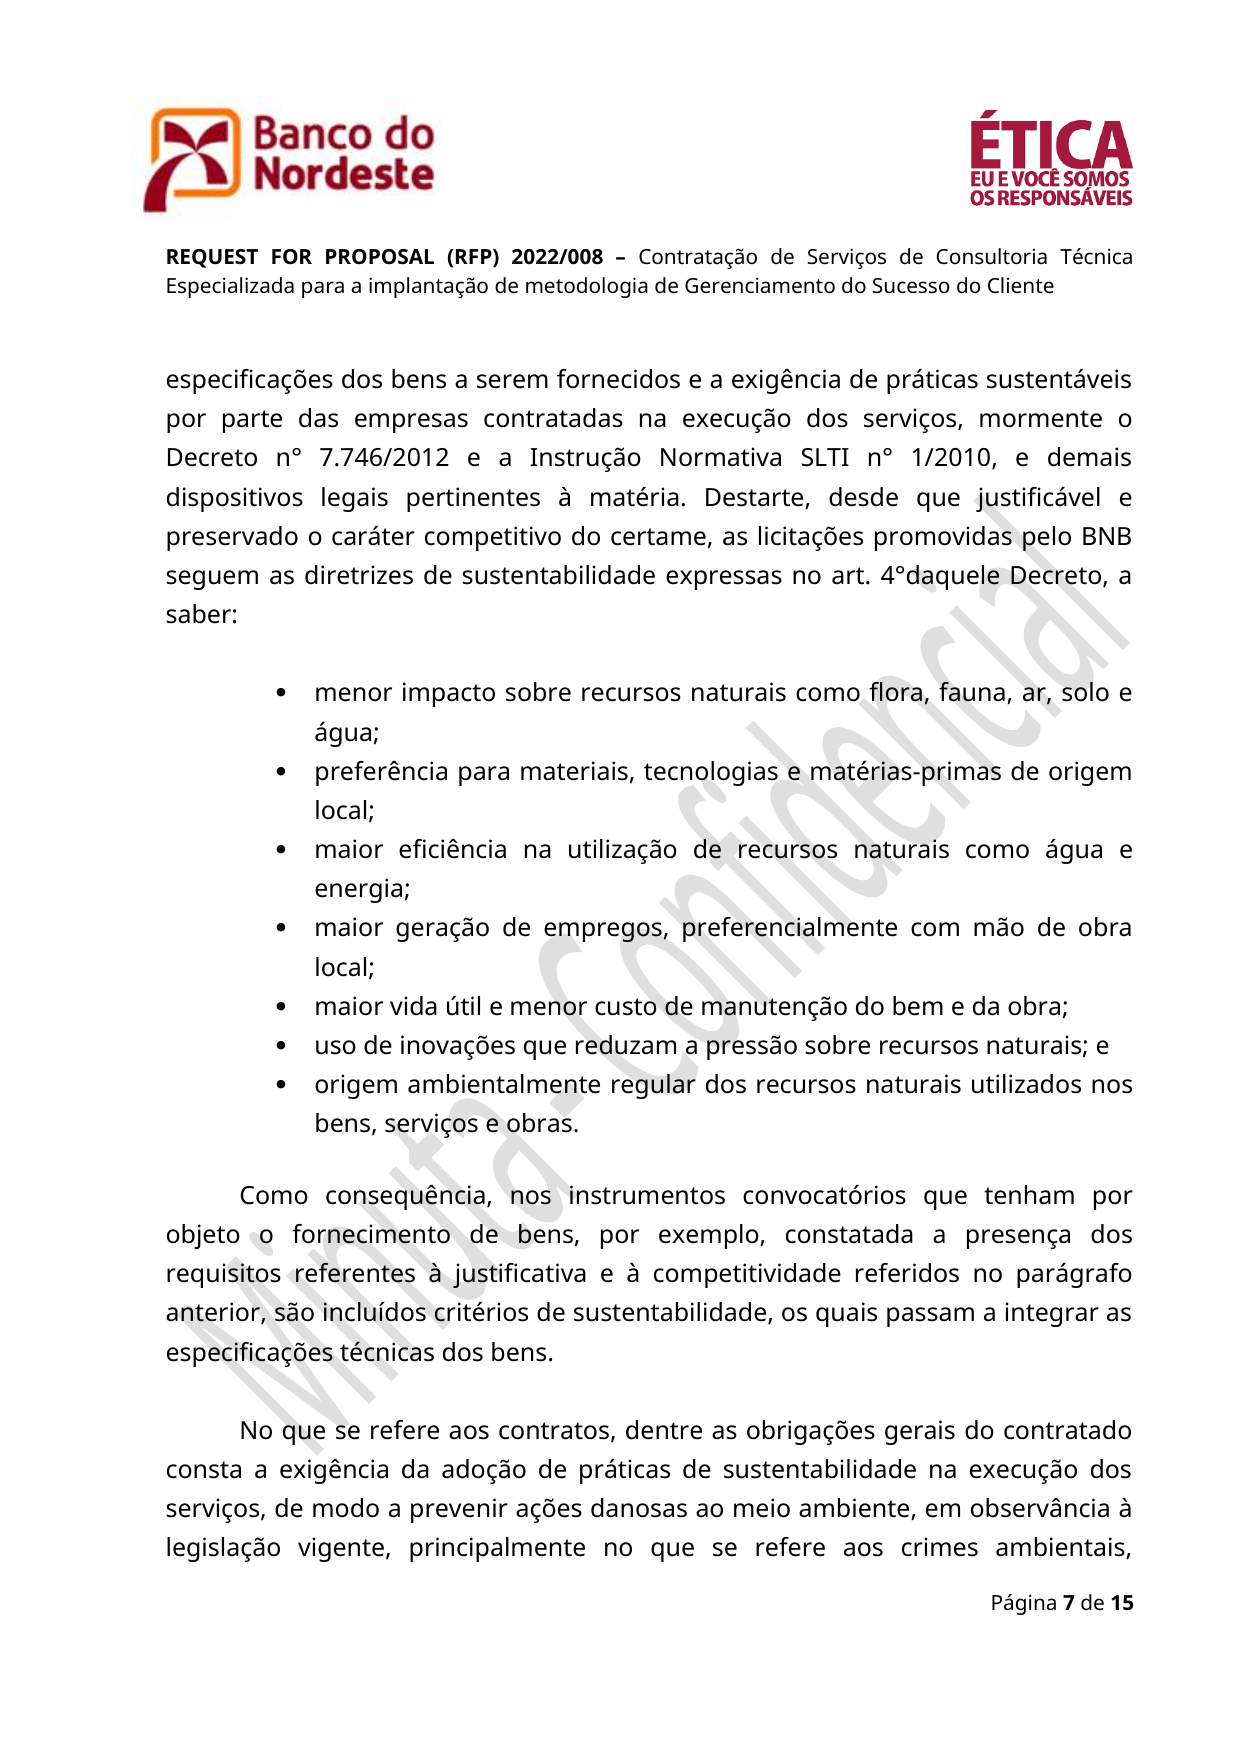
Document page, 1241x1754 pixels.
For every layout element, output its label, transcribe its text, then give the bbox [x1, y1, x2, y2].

list maior eficiência na utilização de recursos naturais como água e energia; [764, 832, 1134, 905]
list maior vida útil e menor custo de manutenção do bem e da obra; [656, 988, 722, 1022]
list menor impacto sobre recursos naturais como flora, fauna, ar, solo e água; [894, 675, 1134, 748]
list preferência para materiais, tecnologias e matérias-primas de origem local; [788, 794, 844, 827]
list maior geração de empregos, preferencialmente com mão de obra local; [277, 910, 738, 983]
list maior eficiência na utilização de recursos naturais como água e energia; [733, 832, 819, 905]
list preferência para materiais, tecnologias e matérias-primas de origem local; [787, 753, 884, 827]
text Como consequência, nos instrumentos convocatórios que tenham por objeto o fornecimento de bens, por exemplo, constatada a presença dos requisitos referentes à justificativa e à competitividade referidos no parágrafo anterior, são incluídos critérios de sustentabilidade, os quais passam a integrar as especificações técnicas dos bens. [165, 1178, 1134, 1368]
list maior geração de empregos, preferencialmente com mão de obra local; [637, 945, 699, 983]
list preferência para materiais, tecnologias e matérias-primas de origem local; [874, 753, 1134, 827]
list origem ambientalmente regular dos recursos naturais utilizados nos bens, serviços e obras. [277, 1067, 1134, 1140]
list maior geração de empregos, preferencialmente com mão de obra local; [690, 910, 1134, 983]
text especificações dos bens a serem fornecidos e a exigência de práticas sustentáveis por parte das empresas contratadas na execução dos serviços, mormente o Decreto n° 7.746/2012 e a Instrução Normativa SLTI n° 1/2010, e demais dispositivos legais pertinentes à matéria. Destarte, desde que justificável e preservado o caráter competitivo do certame, as licitações promovidas pelo BNB seguem as diretrizes de sustentabilidade expressas no art. 4°daquele Decreto, a saber: [165, 362, 1134, 631]
text No que se refere aos contratos, dentre as obrigações gerais do contratado consta a exigência da adoção de práticas de sustentabilidade na execução dos serviços, de modo a prevenir ações danosas ao meio ambiente, em observância à legislação vigente, principalmente no que se refere aos crimes ambientais, [165, 1413, 1134, 1564]
list menor impacto sobre recursos naturais como flora, fauna, ar, solo e água; [888, 694, 961, 748]
list maior eficiência na utilização de recursos naturais como água e energia; [804, 832, 873, 880]
list preferência para materiais, tecnologias e matérias-primas de origem local; [277, 753, 791, 827]
list maior eficiência na utilização de recursos naturais como água e energia; [277, 832, 766, 905]
list menor impacto sobre recursos naturais como flora, fauna, ar, solo e água; [277, 675, 901, 748]
list maior vida útil e menor custo de manutenção do bem e da obra; [720, 988, 1134, 1022]
list maior vida útil e menor custo de manutenção do bem e da obra; [277, 988, 569, 1022]
list maior vida útil e menor custo de manutenção do bem e da obra; [562, 988, 672, 1022]
list uso de inovações que reduzam a pressão sobre recursos naturais; e [591, 1027, 1134, 1062]
list uso de inovações que reduzam a pressão sobre recursos naturais; e [277, 1027, 609, 1062]
